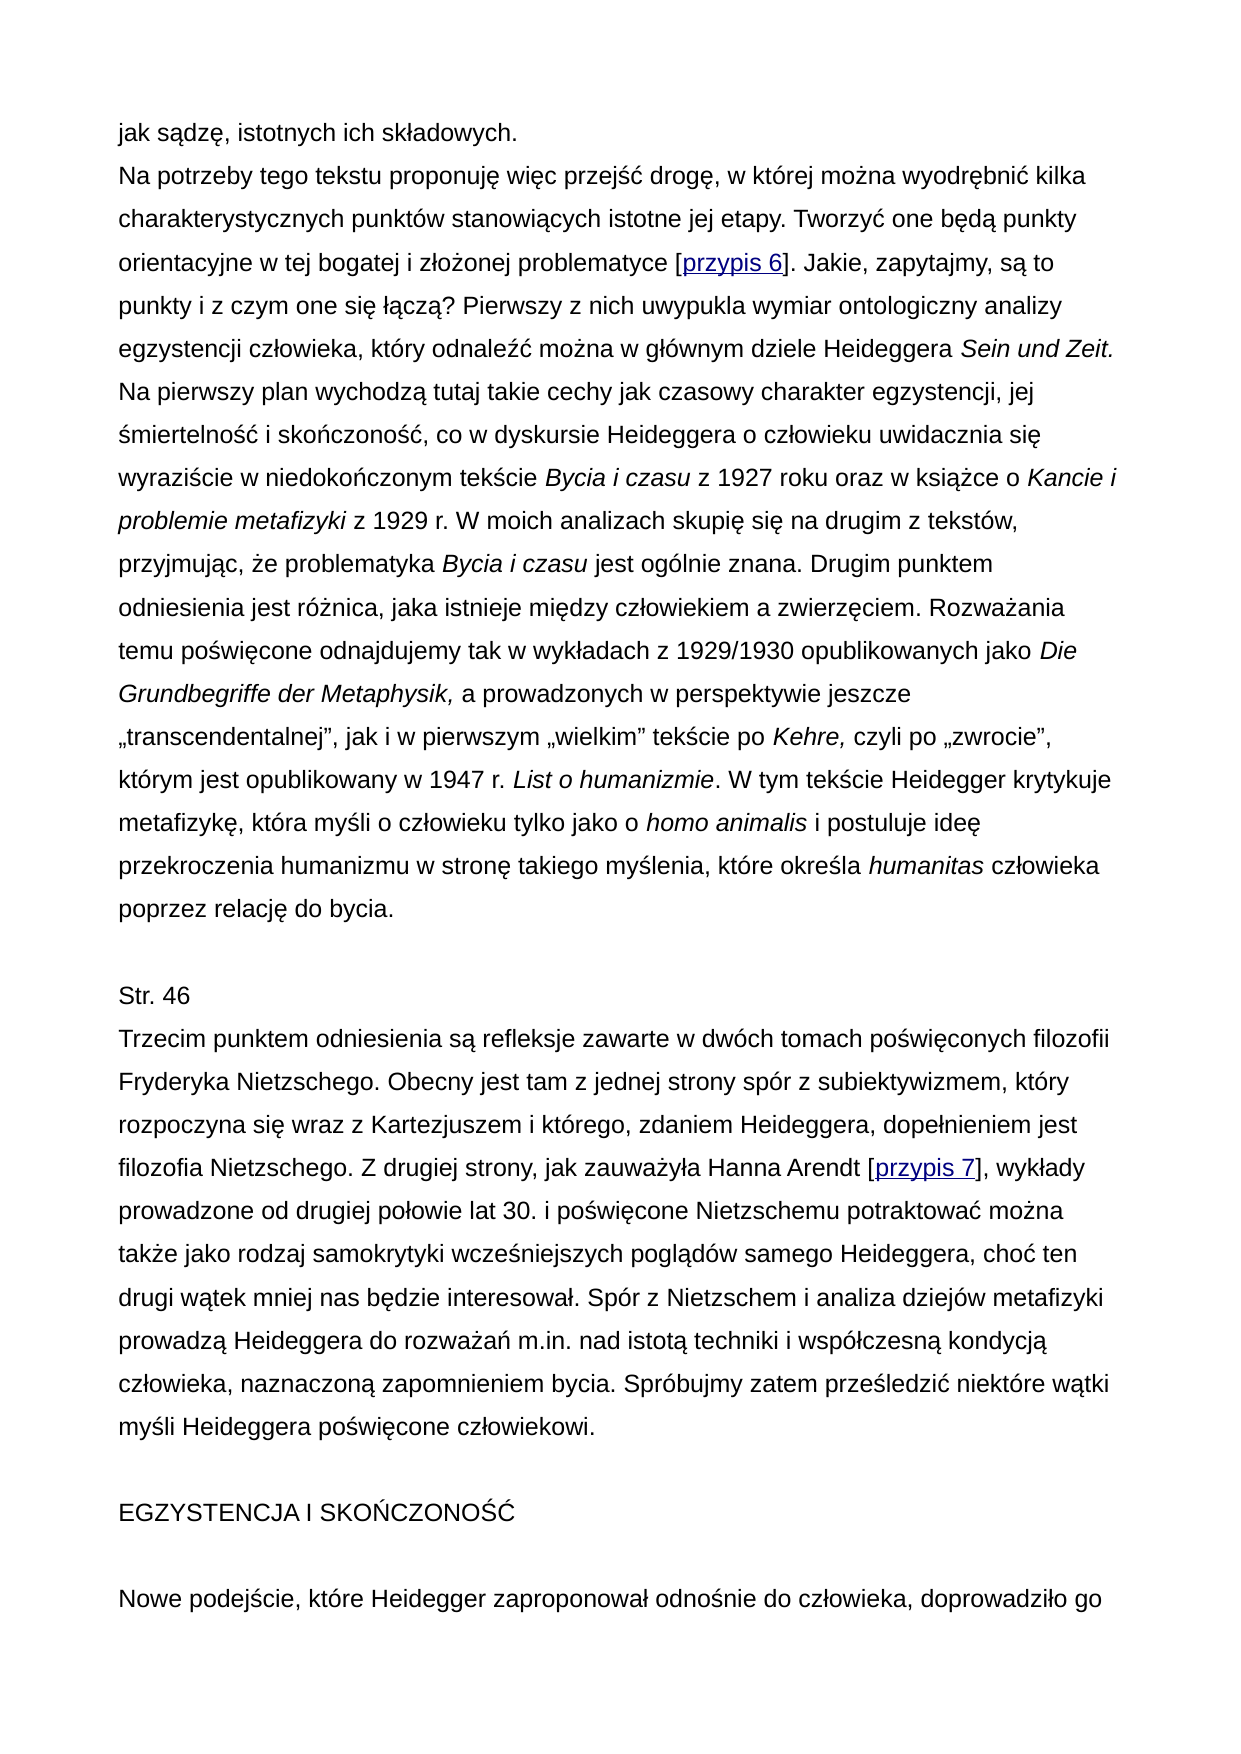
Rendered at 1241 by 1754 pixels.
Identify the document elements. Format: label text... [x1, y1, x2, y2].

text Nowe podejście, które Heidegger zaproponował odnośnie do człowieka, doprowadziło go [118, 1584, 1122, 1613]
subtitle EGZYSTENCJA I SKOŃCZONOŚĆ [118, 1498, 1122, 1527]
text Trzecim punktem odniesienia są refleksje zawarte w dwóch tomach poświęconych filozofii Fryderyka Nietzschego. Obecny jest tam z jednej strony spór z subiektywizmem, który rozpoczyna się wraz z Kartezjuszem i którego, zdaniem Heideggera, dopełnieniem jest filozofia Nietzschego. Z drugiej strony, jak zauważyła Hanna Arendt [przypis 7], wykłady prowadzone od drugiej połowie lat 30. i poświęcone Nietzschemu potraktować można także jako rodzaj samokrytyki wcześniejszych poglądów samego Heideggera, choć ten drugi wątek mniej nas będzie interesował. Spór z Nietzschem i analiza dziejów metafizyki prowadzą Heideggera do rozważań m.in. nad istotą techniki i współczesną kondycją człowieka, naznaczoną zapomnieniem bycia. Spróbujmy zatem prześledzić niektóre wątki myśli Heideggera poświęcone człowiekowi. [118, 1024, 1122, 1441]
text Str. 46 [118, 981, 1122, 1009]
text Na potrzeby tego tekstu proponuję więc przejść drogę, w której można wyodrębnić kilka charakterystycznych punktów stanowiących istotne jej etapy. Tworzyć one będą punkty orientacyjne w tej bogatej i złożonej problematyce [przypis 6]. Jakie, zapytajmy, są to punkty i z czym one się łączą? Pierwszy z nich uwypukla wymiar ontologiczny analizy egzystencji człowieka, który odnaleźć można w głównym dziele Heideggera Sein und Zeit. Na pierwszy plan wychodzą tutaj takie cechy jak czasowy charakter egzystencji, jej śmiertelność i skończoność, co w dyskursie Heideggera o człowieku uwidacznia się wyraziście w niedokończonym tekście Bycia i czasu z 1927 roku oraz w książce o Kancie i problemie metafizyki z 1929 r. W moich analizach skupię się na drugim z tekstów, przyjmując, że problematyka Bycia i czasu jest ogólnie znana. Drugim punktem odniesienia jest różnica, jaka istnieje między człowiekiem a zwierzęciem. Rozważania temu poświęcone odnajdujemy tak w wykładach z 1929/1930 opublikowanych jako Die Grundbegriffe der Metaphysik, a prowadzonych w perspektywie jeszcze „transcendentalnej”, jak i w pierwszym „wielkim” tekście po Kehre, czyli po „zwrocie”, którym jest opublikowany w 1947 r. List o humanizmie. W tym tekście Heidegger krytykuje metafizykę, która myśli o człowieku tylko jako o homo animalis i postuluje ideę przekroczenia humanizmu w stronę takiego myślenia, które określa humanitas człowieka poprzez relację do bycia. [118, 161, 1122, 923]
text jak sądzę, istotnych ich składowych. [118, 118, 1122, 147]
